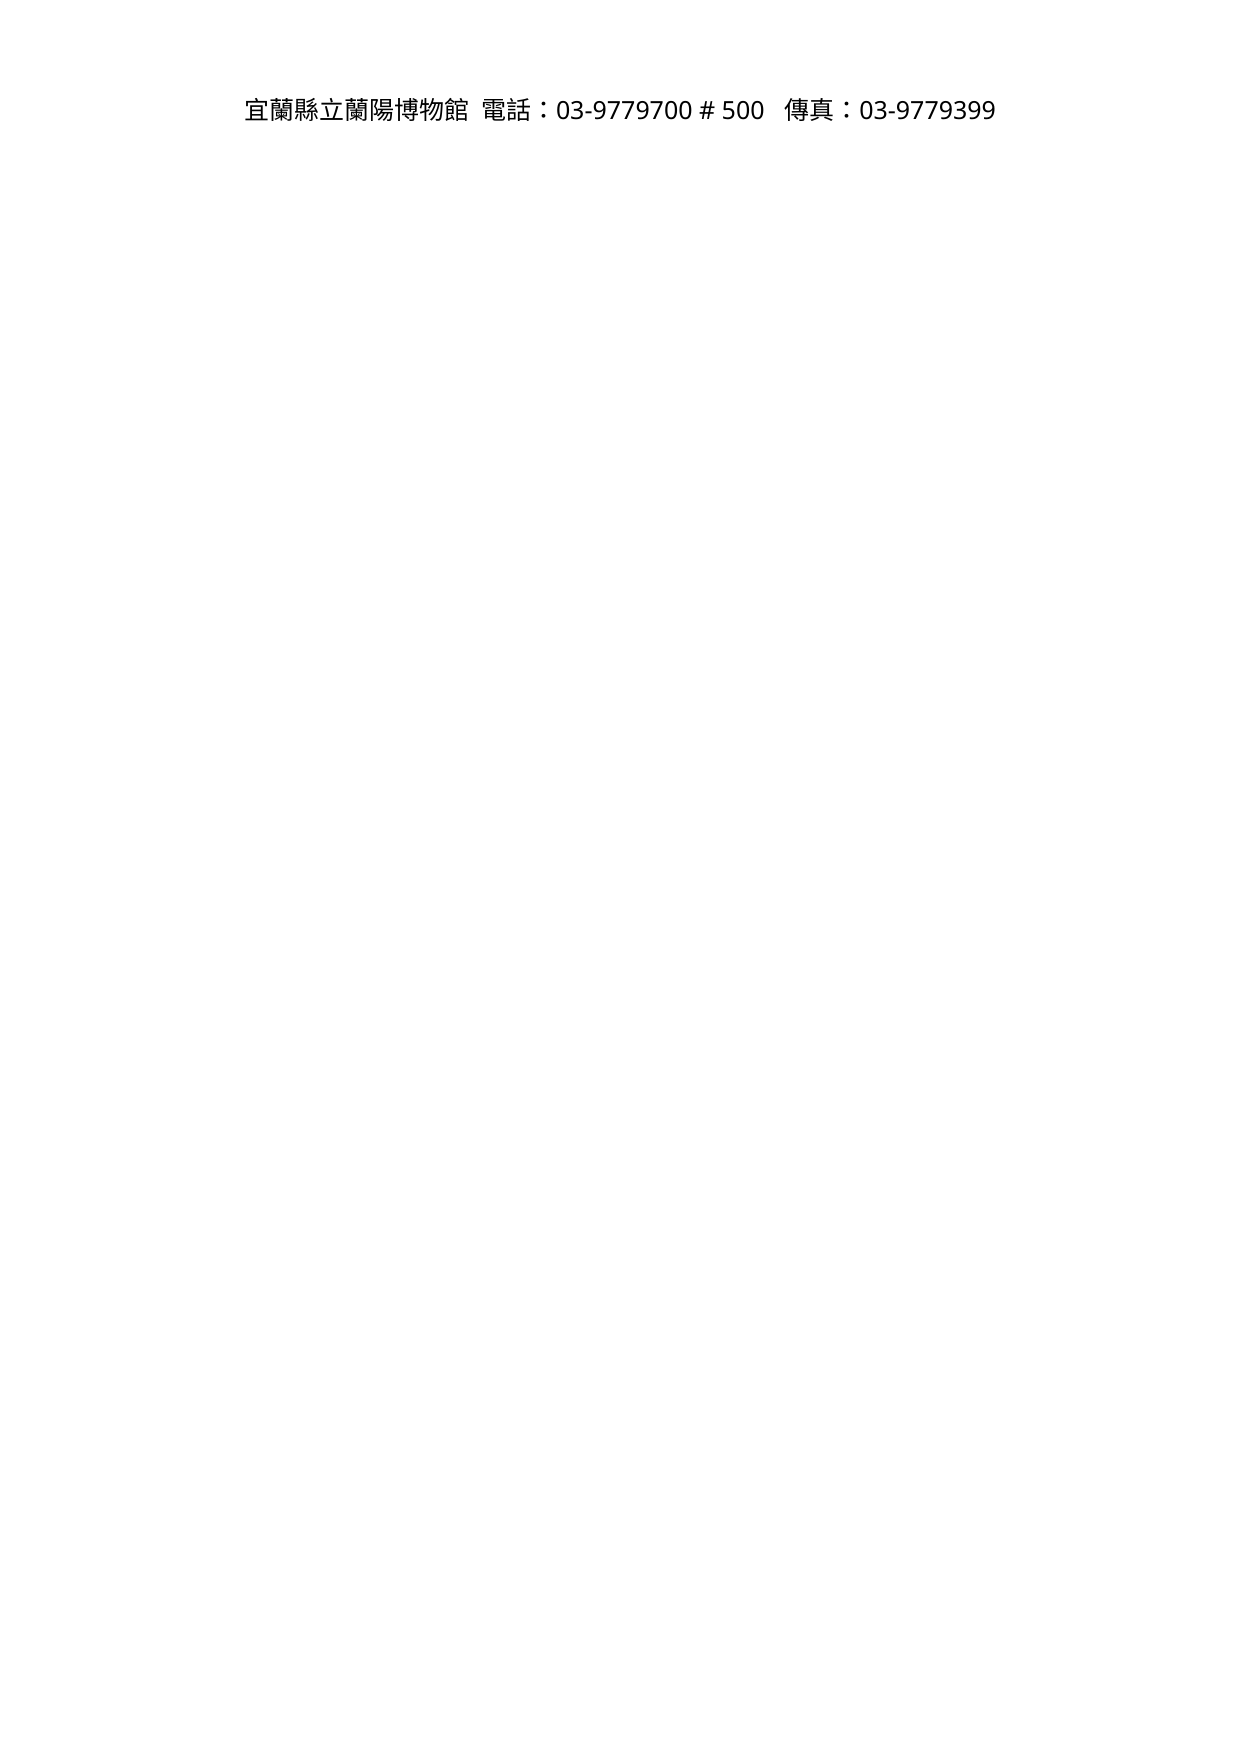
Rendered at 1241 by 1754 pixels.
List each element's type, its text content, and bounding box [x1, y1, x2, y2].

text 宜蘭縣立蘭陽博物館 電話：03-9779700 # 500 傳真：03-9779399 [75, 89, 1165, 127]
